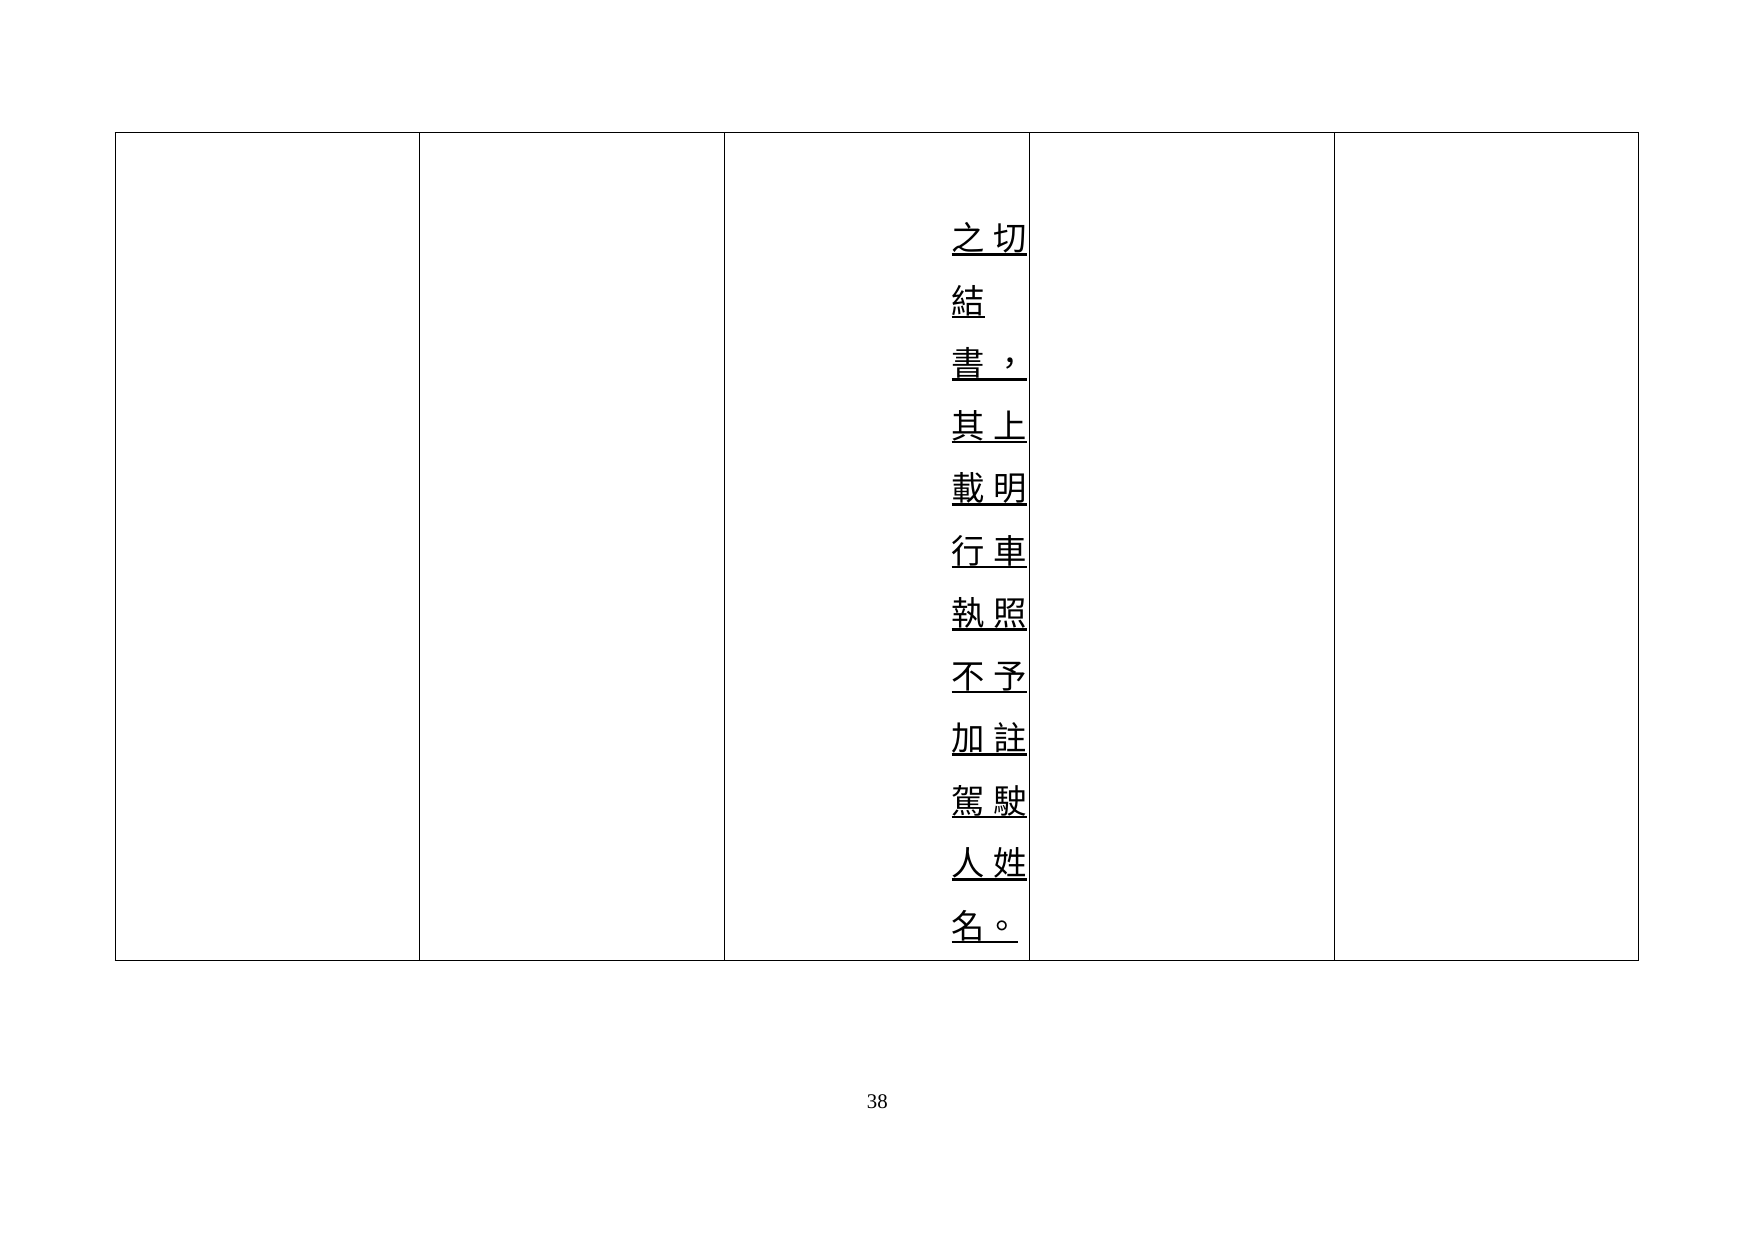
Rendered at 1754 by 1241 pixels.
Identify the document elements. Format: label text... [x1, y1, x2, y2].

table_cell [116, 133, 419, 960]
table_cell 汽車運輸業得基於營運管理需要，分設多處停車場或多家汽車運輸業合設一處停車場。 除公共汽車客運業外，每家汽車運輸業停車場停車位數不得少於其營業車輛數八分之一；其不足一個停車位部分，以一個停車位計算。 車輛有下列情形之一者，得免計前項停車位數： 有汽車運輸業審核細則第五條第三項規定情形者，應檢附經法院或公證人公證、認證之租賃契約。但由政府機關、公立學校、軍事單位承租，或有律師基於第三人地位參與簽訂契約並具結證明者，檢附之租賃契約得免經公證或認證。 計程車客運業之車輛，由其所屬駕駛人自備，以一人一車簽有自備車輛參與經營制式契約，且經查核與受僱登記相符，並具有下列文件之一者： 加註駕駛人姓名之行車執照。 經本市相關公會認證，並經公司行號及駕駛人雙方具結之切結書，其上載明行車執照不予加註駕駛人姓名。 購置車輛於尚未繳清貸款期間之貸款證明文件。 甲種小客車租賃業、乙種小客車租賃業之營業車輛依前項停車位數規定申領牌照，並檢附經法院或公證人公證、認證之租賃契約者。但由政府機關、公立學校、軍事單位承租，或有律師基於第三人地位參與簽訂契約並具結證明者，檢附之租賃契約得免經公證或認證。 前項第二款之查核事項，得由公司、行號以經公會認證並蓋具本府社會局核發之圖記及理事長簽章之切結書替代之。但公會之認證，經公運處查證與事實不符者，不予採認。一年內累計達三次者，取消其認證資格。 [725, 133, 1029, 960]
table_cell [1335, 133, 1638, 960]
table_cell 汽車運輸業得基於營運管理需要，分設多處停車場或多家汽車運輸業合設一處停車場。 計程車客運業停車場停車位數不得少於其營業車輛數八分之一；其不足一個停車位部分，以一個停車位計算。 計程車客運業之車輛，由其所屬駕駛人自備，以一人一車簽有自備車輛參與經營制式契約，且經查核與計程車駕駛人執業登記證記載之執業事實相符，並具有下列文件之一者，得免納入前項營業車輛數計算： 加註駕駛人姓名之行車執照。 行車執照未加註駕駛人姓名者，應檢具計程車客運業及駕駛人雙方具結之切結書，並經本市計程車客運商業同業公會、計程車駕駛員職業工會或汽車駕駛員職業工會（下稱公（工）會）認證。 購置車輛於尚未繳清貸款期間之貸款證明文件。 前項所定自備車輛參與經營制式契約，得由計程車客運業以經公（工）會認證並蓋具本府社會局核發之圖記及理事長簽章之切結書替代之。但公（工）會之認證，經公運處查證與事實不符者，該車輛納入第二項營業車輛數計算。 [420, 133, 724, 960]
table_cell 配合第三條修正，新增第二項明定市區汽車客運業停車場應備之最低停車位數；現行條文第二項遞移為第三項，並酌作文字修正。 現行條文第三項第一款及第三款係有關小客車租賃業及小貨車租賃業之規定，配合第三條修正予以刪除，且調整條文項次。 依「汽車運輸業審核細則」第四條之附件「汽車運輸業停車場設置規定」第六點第二項第一款規定，計程車客運業由駕駛人自備車輛參與經營者，免列入同點第一項業者營業車輛數。又依計程車駕駛人執業登記管理辦法第七條規定略以:「汽車駕駛人應於領得合格成績單六個月內檢附合格成績單及執業事實證明文件，向原申請之警察局辦妥執業登記，始發給執業登記證及其副證。……前項執業事實，指有下列情形之一者：一、受僱於計程車客運業。二、自備汽車參與計程車客運業經營。……」同辦法第八條第三款復規定：「計程車駕駛人執業登記應記載事項如下：……三、執業事實。」查現行條文第三項第二款所稱「受僱登記」內容，即係實務上計程車駕駛人執業登記中及上開辦法所稱之執業事實，為求明確，爰將「受僱登記」修正為「計程車駕駛人執業登記證登載之執業事實」，並移列為第三項序文。 現行條文第三項第二款第二目所定「經公司行號及駕駛人雙方具結之切結書」，及第四項所定「自備車輛參與經營制式契約書」，均屬計程車客運業申請免納營業車輛數計算證明文件之一，主要係證明計程車客運業與駕駛人雙方對於該營業車輛之私法關係。實務上為求真實性及公正性，爰公運處要求「行車執照未加註駕駛人姓名之切結書」需經公會認證；又「自備車輛參與經營制式契約書」得以經公(工)會認證並蓋具本府社會局核發之圖記及理事長簽章之切結書替代之，以節省逐份契約審查之行政成本，兩者認證皆不涉及受託行使公權力之問題。為求明確，爰酌作文字修正，並刪除現行條文第四項後段「取消其認證資格」等文字；如日後查有認證內容與事實不符情事，該業者即不得享有免納入營業車輛數計算之利益。 配合第三條之定義調整，將現行條文第三項第二款第二目及第四項規定之「公司行號」，修正為「計程車客運業」。 [1030, 133, 1334, 960]
